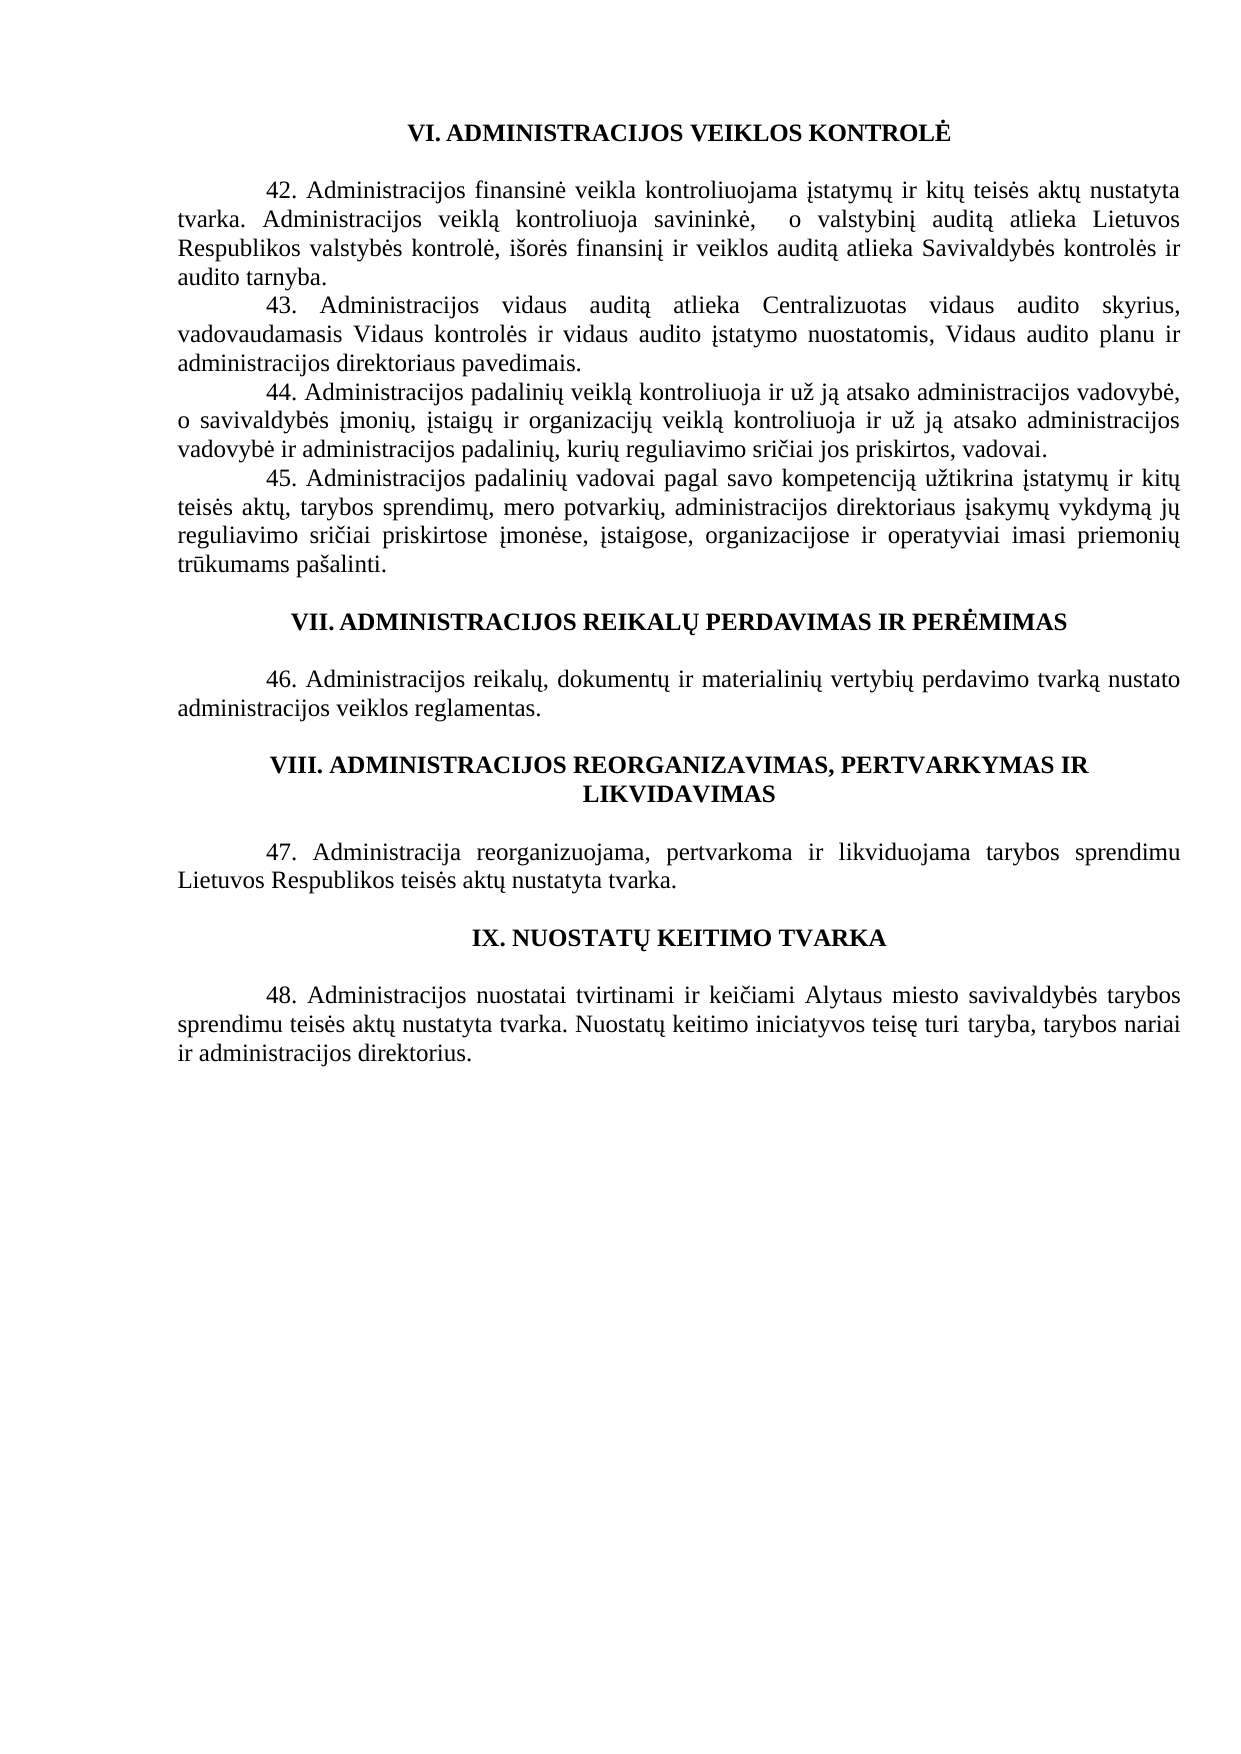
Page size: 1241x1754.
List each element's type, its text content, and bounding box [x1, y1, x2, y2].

text 46. Administracijos reikalų, dokumentų ir materialinių vertybių perdavimo tvarką nustato administracijos veiklos reglamentas. [177, 664, 1181, 722]
text 43. Administracijos vidaus auditą atlieka Centralizuotas vidaus audito skyrius, vadovaudamasis Vidaus kontrolės ir vidaus audito įstatymo nuostatomis, Vidaus audito planu ir administracijos direktoriaus pavedimais. [177, 291, 1181, 377]
text VIII. ADMINISTRACIJOS REORGANIZAVIMAS, PERTVARKYMAS IR LIKVIDAVIMAS [177, 751, 1181, 808]
text VII. ADMINISTRACIJOS REIKALŲ PERDAVIMAS IR PERĖMIMAS [177, 607, 1181, 636]
text 48. Administracijos nuostatai tvirtinami ir keičiami Alytaus miesto savivaldybės tarybos sprendimu teisės aktų nustatyta tvarka. Nuostatų keitimo iniciatyvos teisę turi taryba, tarybos nariai ir administracijos direktorius. [177, 981, 1181, 1067]
text 44. Administracijos padalinių veiklą kontroliuoja ir už ją atsako administracijos vadovybė, o savivaldybės įmonių, įstaigų ir organizacijų veiklą kontroliuoja ir už ją atsako administracijos vadovybė ir administracijos padalinių, kurių reguliavimo sričiai jos priskirtos, vadovai. [177, 377, 1181, 463]
text 42. Administracijos finansinė veikla kontroliuojama įstatymų ir kitų teisės aktų nustatyta tvarka. Administracijos veiklą kontroliuoja savininkė, o valstybinį auditą atlieka Lietuvos Respublikos valstybės kontrolė, išorės finansinį ir veiklos auditą atlieka Savivaldybės kontrolės ir audito tarnyba. [177, 176, 1181, 291]
text IX. NUOSTATŲ KEITIMO TVARKA [177, 923, 1181, 952]
text VI. ADMINISTRACIJOS VEIKLOS KONTROLĖ [177, 118, 1181, 147]
text 45. Administracijos padalinių vadovai pagal savo kompetenciją užtikrina įstatymų ir kitų teisės aktų, tarybos sprendimų, mero potvarkių, administracijos direktoriaus įsakymų vykdymą jų reguliavimo sričiai priskirtose įmonėse, įstaigose, organizacijose ir operatyviai imasi priemonių trūkumams pašalinti. [177, 463, 1181, 578]
text 47. Administracija reorganizuojama, pertvarkoma ir likviduojama tarybos sprendimu Lietuvos Respublikos teisės aktų nustatyta tvarka. [177, 837, 1181, 894]
